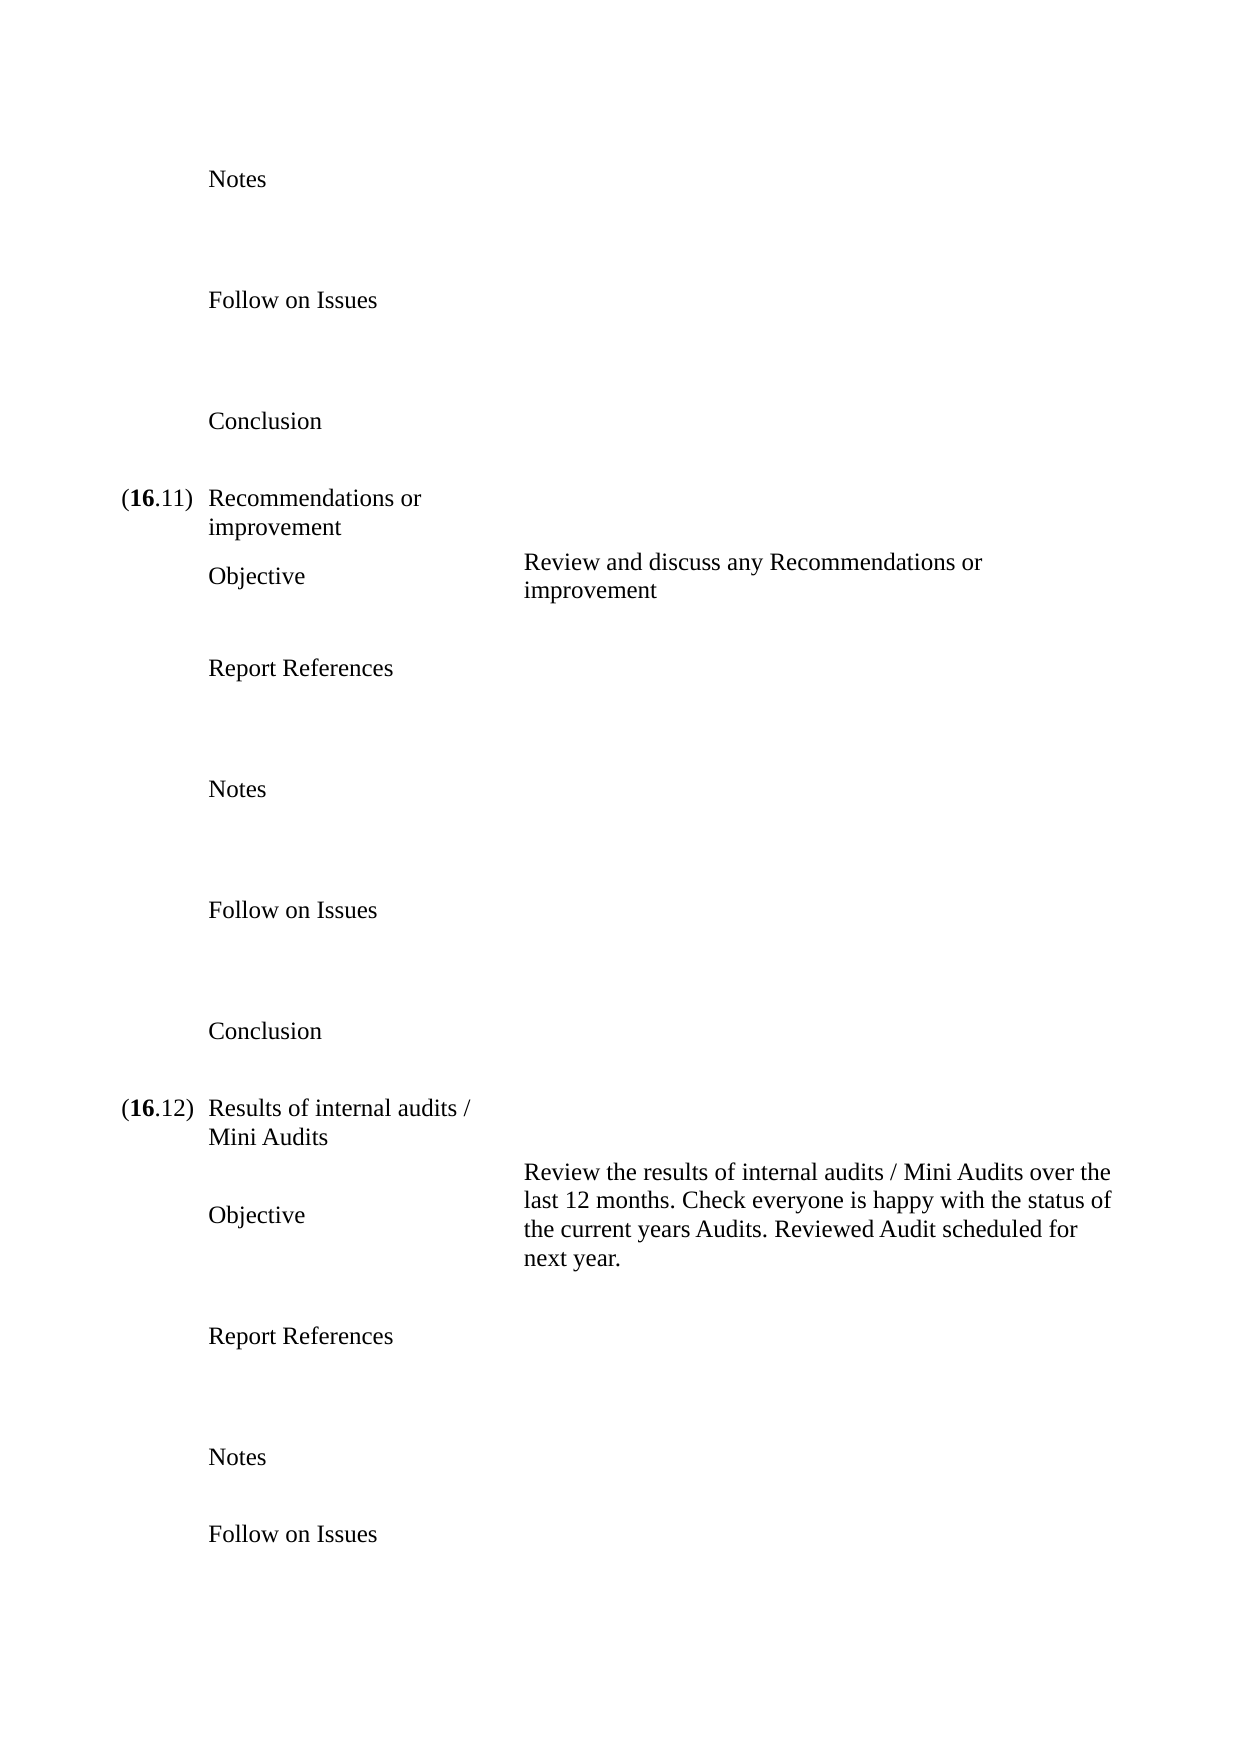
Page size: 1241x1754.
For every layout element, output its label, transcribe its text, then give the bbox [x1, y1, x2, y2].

table_cell [118, 970, 205, 1091]
table_cell [521, 728, 1122, 849]
table_cell [118, 728, 205, 849]
table_cell Review the results of internal audits / Mini Audits over the last 12 months. Check everyone is happy with the status of the current years Audits. Reviewed Audit scheduled for next year. [521, 1154, 1122, 1275]
table_cell [118, 1396, 205, 1516]
table_cell [521, 970, 1122, 1091]
table_cell Review and discuss any Recommendations or improvement [521, 544, 1122, 607]
table_cell [118, 849, 205, 970]
table_cell [521, 239, 1122, 360]
table_cell Follow on Issues [205, 1516, 521, 1608]
table_cell [118, 1154, 205, 1275]
table_cell [521, 849, 1122, 970]
table_cell [521, 118, 1122, 239]
table_cell [118, 239, 205, 360]
table_cell Notes [205, 728, 521, 849]
table_cell [118, 1275, 205, 1396]
table_cell Report References [205, 1275, 521, 1396]
table_cell Objective [205, 1154, 521, 1275]
table_cell Conclusion [205, 970, 521, 1091]
table_cell [118, 544, 205, 607]
table_cell Report References [205, 607, 521, 728]
table_cell Follow on Issues [205, 239, 521, 360]
table_cell (16.12) [118, 1091, 205, 1154]
table_cell [118, 118, 205, 239]
table_cell [521, 1091, 1122, 1154]
table_cell [521, 1516, 1122, 1608]
table_cell [118, 360, 205, 481]
table_cell [118, 607, 205, 728]
table_cell Objective [205, 544, 521, 607]
table_cell [521, 607, 1122, 728]
table_cell [521, 1275, 1122, 1396]
table_cell Recommendations or improvement [205, 481, 521, 544]
table_cell (16.11) [118, 481, 205, 544]
table_cell [118, 1516, 205, 1608]
table_cell Notes [205, 118, 521, 239]
table_cell [521, 360, 1122, 481]
table_cell [521, 1396, 1122, 1516]
table_cell Conclusion [205, 360, 521, 481]
table_cell [521, 481, 1122, 544]
table_cell Results of internal audits / Mini Audits [205, 1091, 521, 1154]
table_cell Follow on Issues [205, 849, 521, 970]
table_cell Notes [205, 1396, 521, 1516]
